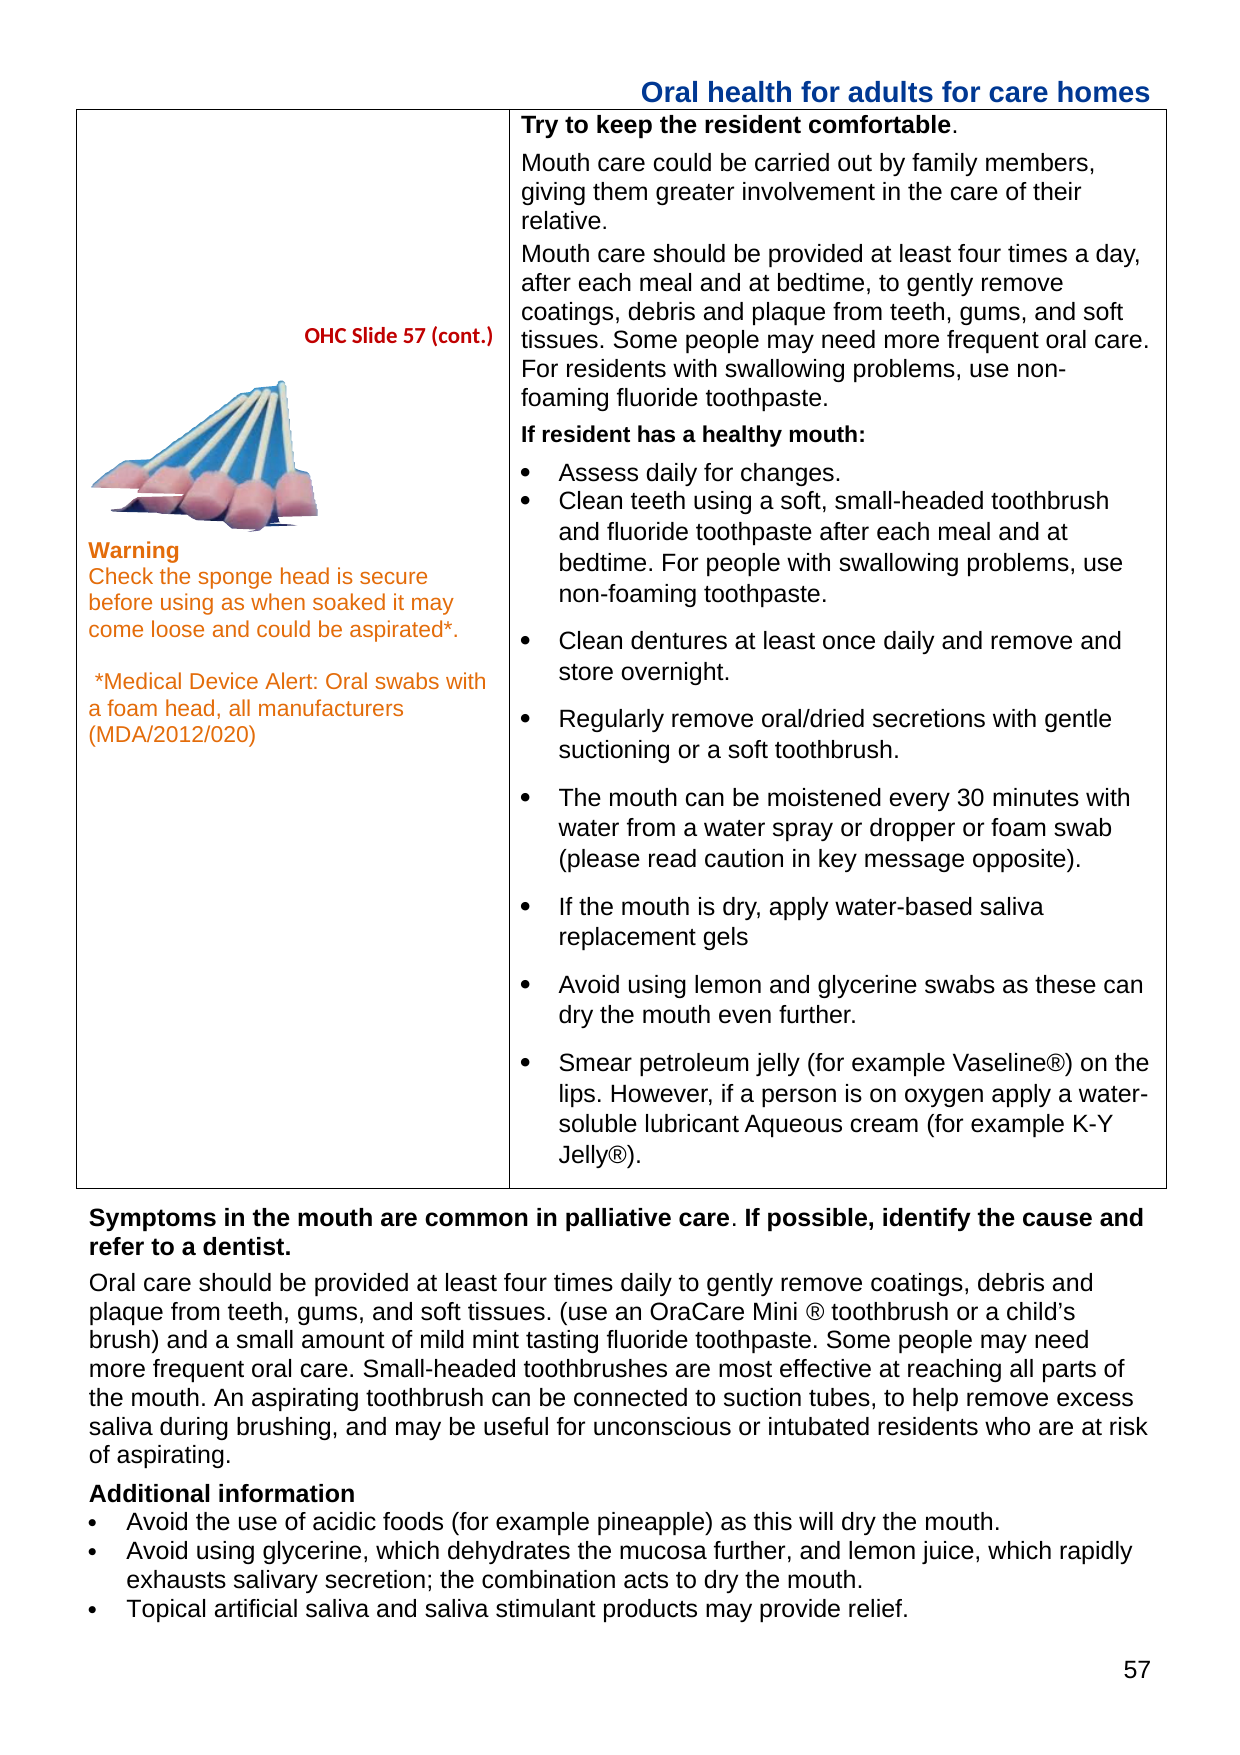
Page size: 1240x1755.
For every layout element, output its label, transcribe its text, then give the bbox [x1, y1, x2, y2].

text Oral care should be provided at least four times daily to gently remove coatings, debris and plaque from teeth, gums, and soft tissues. (use an OraCare Mini ® toothbrush or a child’s brush) and a small amount of mild mint tasting fluoride toothpaste. Some people may need more frequent oral care. Small-headed toothbrushes are most effective at reaching all parts of the mouth. An aspirating toothbrush can be connected to suction tubes, to help remove excess saliva during brushing, and may be useful for unconscious or intubated residents who are at risk of aspirating. [89, 1268, 1151, 1469]
list Avoid using glycerine, which dehydrates the mucosa further, and lemon juice, which rapidly exhausts salivary secretion; the combination acts to dry the mouth. [89, 1536, 1151, 1594]
table_header OHC Slide 57 (cont.) Warning Check the sponge head is secure before using as when soaked it may come loose and could be aspirated*. *Medical Device Alert: Oral swabs with a foam head, all manufacturers (MDA/2012/020) [77, 110, 509, 1188]
text Symptoms in the mouth are common in palliative care. If possible, identify the cause and refer to a dentist. [89, 1203, 1151, 1261]
table_header Try to keep the resident comfortable. Mouth care could be carried out by family members, giving them greater involvement in the care of their relative. Mouth care should be provided at least four times a day, after each meal and at bedtime, to gently remove coatings, debris and plaque from teeth, gums, and soft tissues. Some people may need more frequent oral care. For residents with swallowing problems, use non-foaming fluoride toothpaste. If resident has a healthy mouth: Assess daily for changes. Clean teeth using a soft, small-headed toothbrush and fluoride toothpaste after each meal and at bedtime. For people with swallowing problems, use non-foaming toothpaste. Clean dentures at least once daily and remove and store overnight. Regularly remove oral/dried secretions with gentle suctioning or a soft toothbrush. The mouth can be moistened every 30 minutes with water from a water spray or dropper or foam swab (please read caution in key message opposite). If the mouth is dry, apply water-based saliva replacement gels Avoid using lemon and glycerine swabs as these can dry the mouth even further. Smear petroleum jelly (for example Vaseline®) on the lips. However, if a person is on oxygen apply a water-soluble lubricant Aqueous cream (for example K-Y Jelly®). [510, 110, 1166, 1188]
text Additional information [89, 1479, 1151, 1507]
list Topical artificial saliva and saliva stimulant products may provide relief. [89, 1594, 1151, 1622]
list Avoid the use of acidic foods (for example pineapple) as this will dry the mouth. [89, 1507, 1151, 1536]
